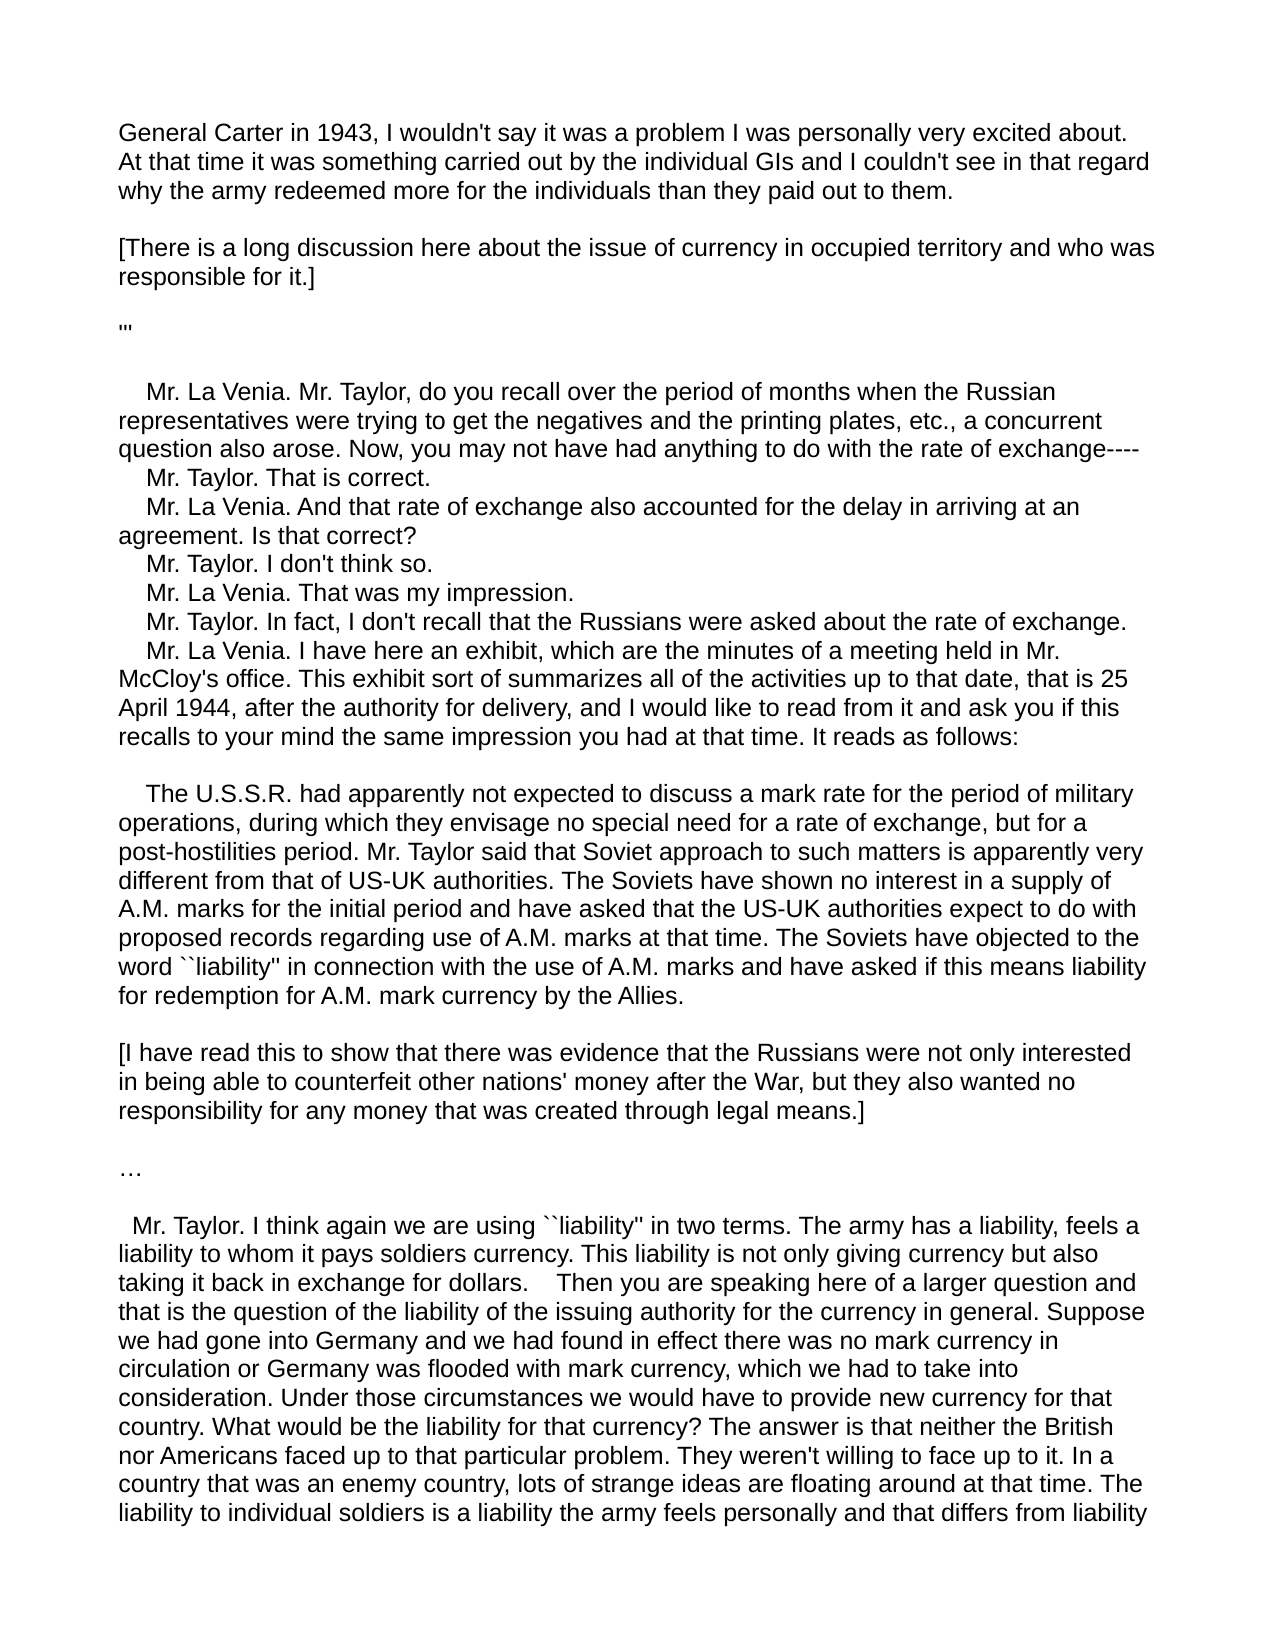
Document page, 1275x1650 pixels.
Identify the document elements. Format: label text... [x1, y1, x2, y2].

text Mr. La Venia. I have here an exhibit, which are the minutes of a meeting held in Mr. McCloy's office. This exhibit sort of summarizes all of the activities up to that date, that is 25 [118, 636, 1157, 693]
text Mr. Taylor. I don't think so. [118, 549, 1157, 578]
text Mr. La Venia. And that rate of exchange also accounted for the delay in arriving at an agreement. Is that correct? [118, 492, 1157, 549]
text … [118, 1153, 1157, 1182]
text Mr. La Venia. Mr. Taylor, do you recall over the period of months when the Russian representatives were trying to get the negatives and the printing plates, etc., a concurrent question also arose. Now, you may not have had anything to do with the rate of exchange---- [118, 377, 1157, 463]
text [I have read this to show that there was evidence that the Russians were not only interested in being able to counterfeit other nations' money after the War, but they also wanted no responsibility for any money that was created through legal means.] [118, 1038, 1157, 1124]
text A.M. marks for the initial period and have asked that the US-UK authorities expect to do with proposed records regarding use of A.M. marks at that time. The Soviets have objected to the word ``liability'' in connection with the use of A.M. marks and have asked if this means liability for redemption for A.M. mark currency by the Allies. [118, 894, 1157, 1009]
text post-hostilities period. Mr. Taylor said that Soviet approach to such matters is apparently very different from that of US-UK authorities. The Soviets have shown no interest in a supply of [118, 837, 1157, 894]
text [There is a long discussion here about the issue of currency in occupied territory and who was responsible for it.] [118, 233, 1157, 291]
text April 1944, after the authority for delivery, and I would like to read from it and ask you if this recalls to your mind the same impression you had at that time. It reads as follows: [118, 693, 1157, 751]
text ''' [118, 319, 1157, 348]
text Mr. Taylor. In fact, I don't recall that the Russians were asked about the rate of exchange. [118, 607, 1157, 636]
text Mr. La Venia. That was my impression. [118, 578, 1157, 607]
text General Carter in 1943, I wouldn't say it was a problem I was personally very excited about. At that time it was something carried out by the individual GIs and I couldn't see in that regard why the army redeemed more for the individuals than they paid out to them. [118, 118, 1157, 204]
text Mr. Taylor. That is correct. [118, 463, 1157, 492]
text Mr. Taylor. I think again we are using ``liability'' in two terms. The army has a liability, feels a liability to whom it pays soldiers currency. This liability is not only giving currency but also taking it back in exchange for dollars. Then you are speaking here of a larger question and that is the question of the liability of the issuing authority for the currency in general. Suppose we had gone into Germany and we had found in effect there was no mark currency in circulation or Germany was flooded with mark currency, which we had to take into consideration. Under those circumstances we would have to provide new currency for that country. What would be the liability for that currency? The answer is that neither the British nor Americans faced up to that particular problem. They weren't willing to face up to it. In a country that was an enemy country, lots of strange ideas are floating around at that time. The liability to individual soldiers is a liability the army feels personally and that differs from liability [118, 1211, 1157, 1527]
text The U.S.S.R. had apparently not expected to discuss a mark rate for the period of military operations, during which they envisage no special need for a rate of exchange, but for a [118, 779, 1157, 837]
